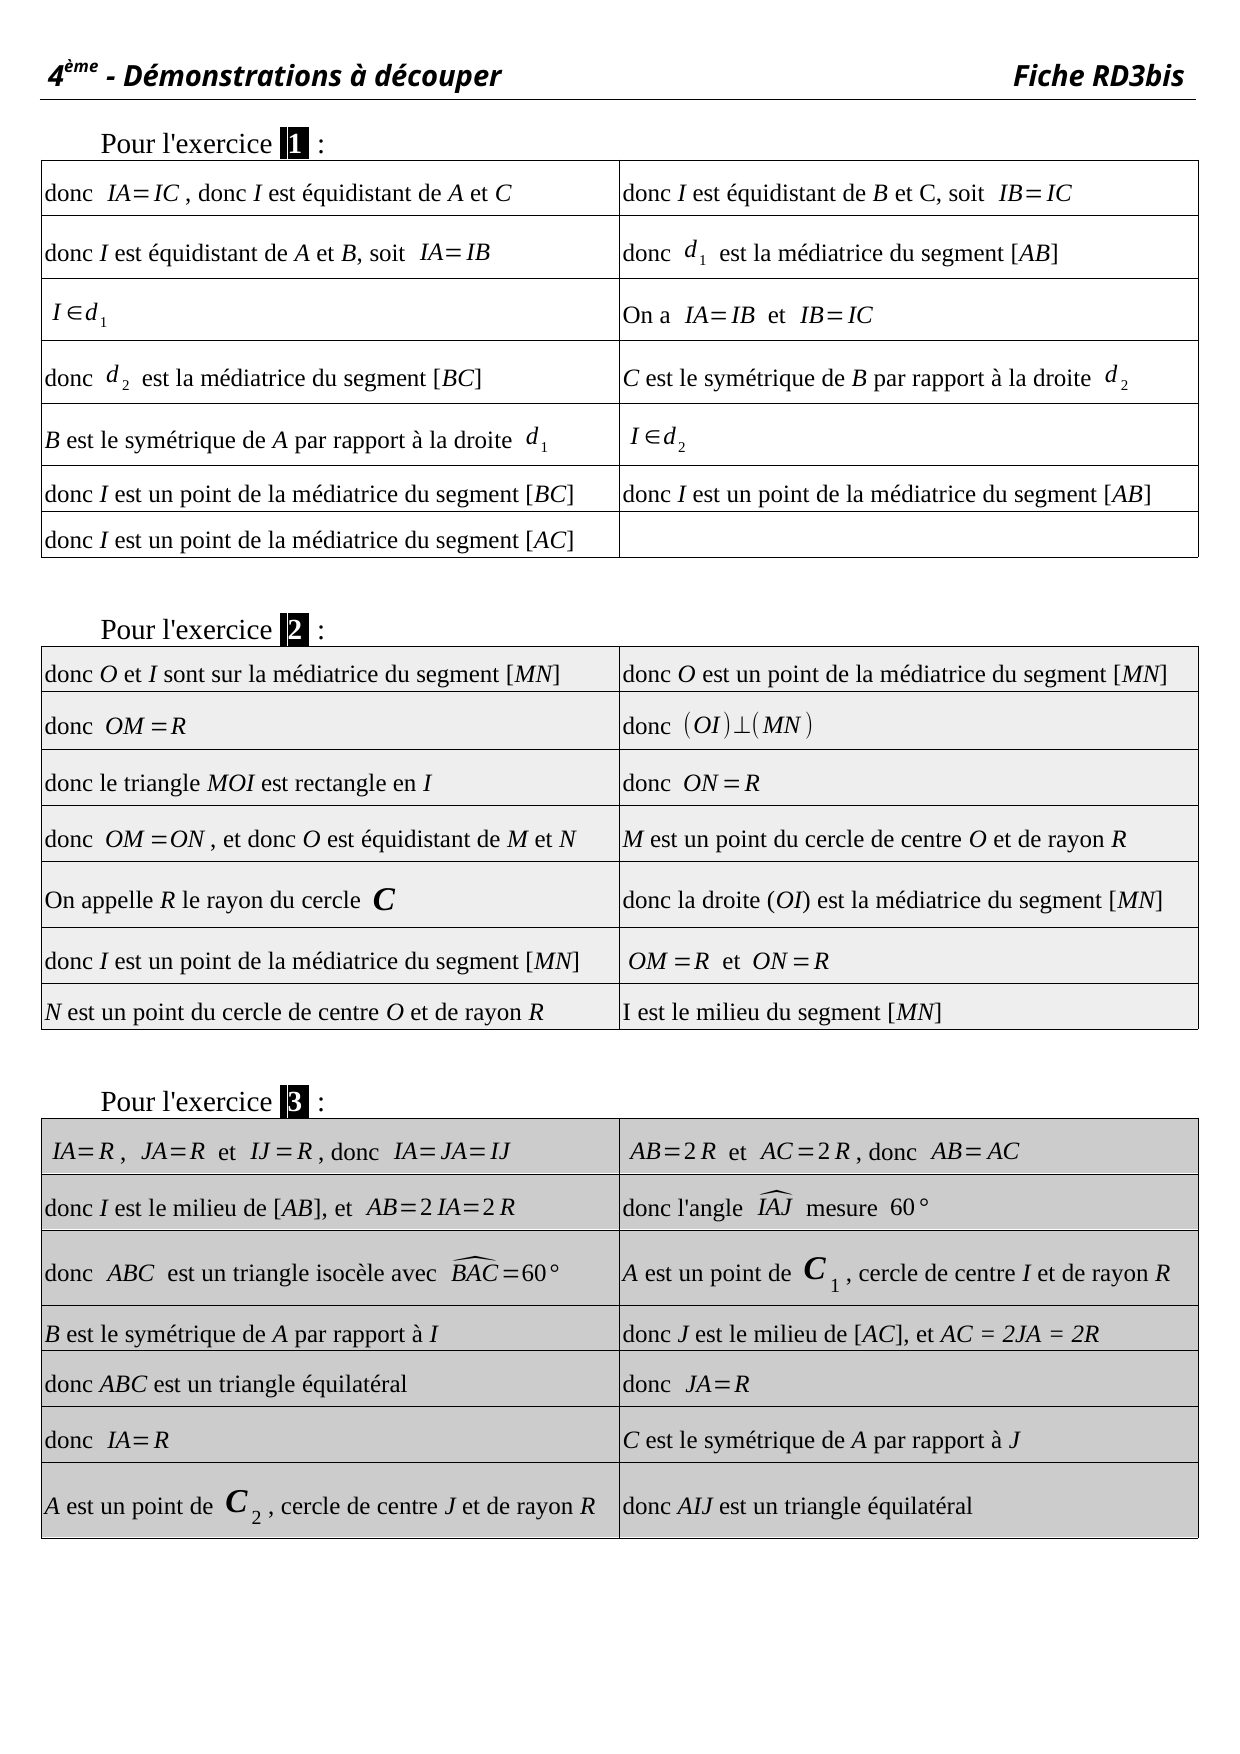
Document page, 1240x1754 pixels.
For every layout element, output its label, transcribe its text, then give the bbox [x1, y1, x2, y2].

table_cell donc I est équidistant de A et B, soit [42, 216, 619, 278]
table_cell B est le symétrique de A par rapport à la droite [42, 404, 619, 465]
table_cell donc I est le milieu de [AB], et [42, 1175, 619, 1229]
table_cell donc I est un point de la médiatrice du segment [AB] [620, 466, 1198, 511]
table_cell donc [620, 692, 1198, 749]
table_cell donc I est un point de la médiatrice du segment [MN] [42, 928, 619, 983]
table_cell donc le triangle MOI est rectangle en I [42, 750, 619, 805]
table_cell [42, 279, 619, 340]
text Pour l'exercice 2 : [100, 613, 1198, 646]
table_header donc O est un point de la médiatrice du segment [MN] [620, 647, 1198, 691]
table_cell donc [42, 1407, 619, 1462]
table_cell On a et [620, 279, 1198, 340]
table_header donc I est équidistant de B et C, soit [620, 161, 1198, 215]
table_cell donc AIJ est un triangle équilatéral [620, 1463, 1198, 1537]
table_cell donc est la médiatrice du segment [BC] [42, 341, 619, 403]
table_cell A est un point de , cercle de centre I et de rayon R [620, 1231, 1198, 1305]
table_cell C est le symétrique de B par rapport à la droite [620, 341, 1198, 403]
table_cell donc [620, 750, 1198, 805]
table_header donc , donc I est équidistant de A et C [42, 161, 619, 215]
table_cell donc J est le milieu de [AC], et AC = 2JA = 2R [620, 1306, 1198, 1350]
table_cell C est le symétrique de A par rapport à J [620, 1407, 1198, 1462]
table_cell [620, 512, 1198, 557]
table_cell donc [620, 1351, 1198, 1406]
table_cell donc I est un point de la médiatrice du segment [BC] [42, 466, 619, 511]
table_cell donc [42, 692, 619, 749]
table_header , et , donc [42, 1119, 619, 1173]
table_cell M est un point du cercle de centre O et de rayon R [620, 806, 1198, 861]
text Pour l'exercice 3 : [100, 1085, 1198, 1118]
table_cell donc I est un point de la médiatrice du segment [AC] [42, 512, 619, 557]
text Pour l'exercice 1 : [100, 127, 1198, 159]
table_cell B est le symétrique de A par rapport à I [42, 1306, 619, 1350]
table_cell et [620, 928, 1198, 983]
table_cell N est un point du cercle de centre O et de rayon R [42, 984, 619, 1029]
table_cell donc est la médiatrice du segment [AB] [620, 216, 1198, 278]
table_cell donc , et donc O est équidistant de M et N [42, 806, 619, 861]
table_cell On appelle R le rayon du cercle [42, 862, 619, 927]
table_cell donc la droite (OI) est la médiatrice du segment [MN] [620, 862, 1198, 927]
table_cell donc ABC est un triangle équilatéral [42, 1351, 619, 1406]
table_header et , donc [620, 1119, 1198, 1173]
table_header donc O et I sont sur la médiatrice du segment [MN] [42, 647, 619, 691]
table_cell [620, 404, 1198, 465]
table_cell donc est un triangle isocèle avec [42, 1231, 619, 1305]
table_cell I est le milieu du segment [MN] [620, 984, 1198, 1029]
table_cell donc l'angle mesure [620, 1175, 1198, 1229]
table_cell A est un point de , cercle de centre J et de rayon R [42, 1463, 619, 1537]
